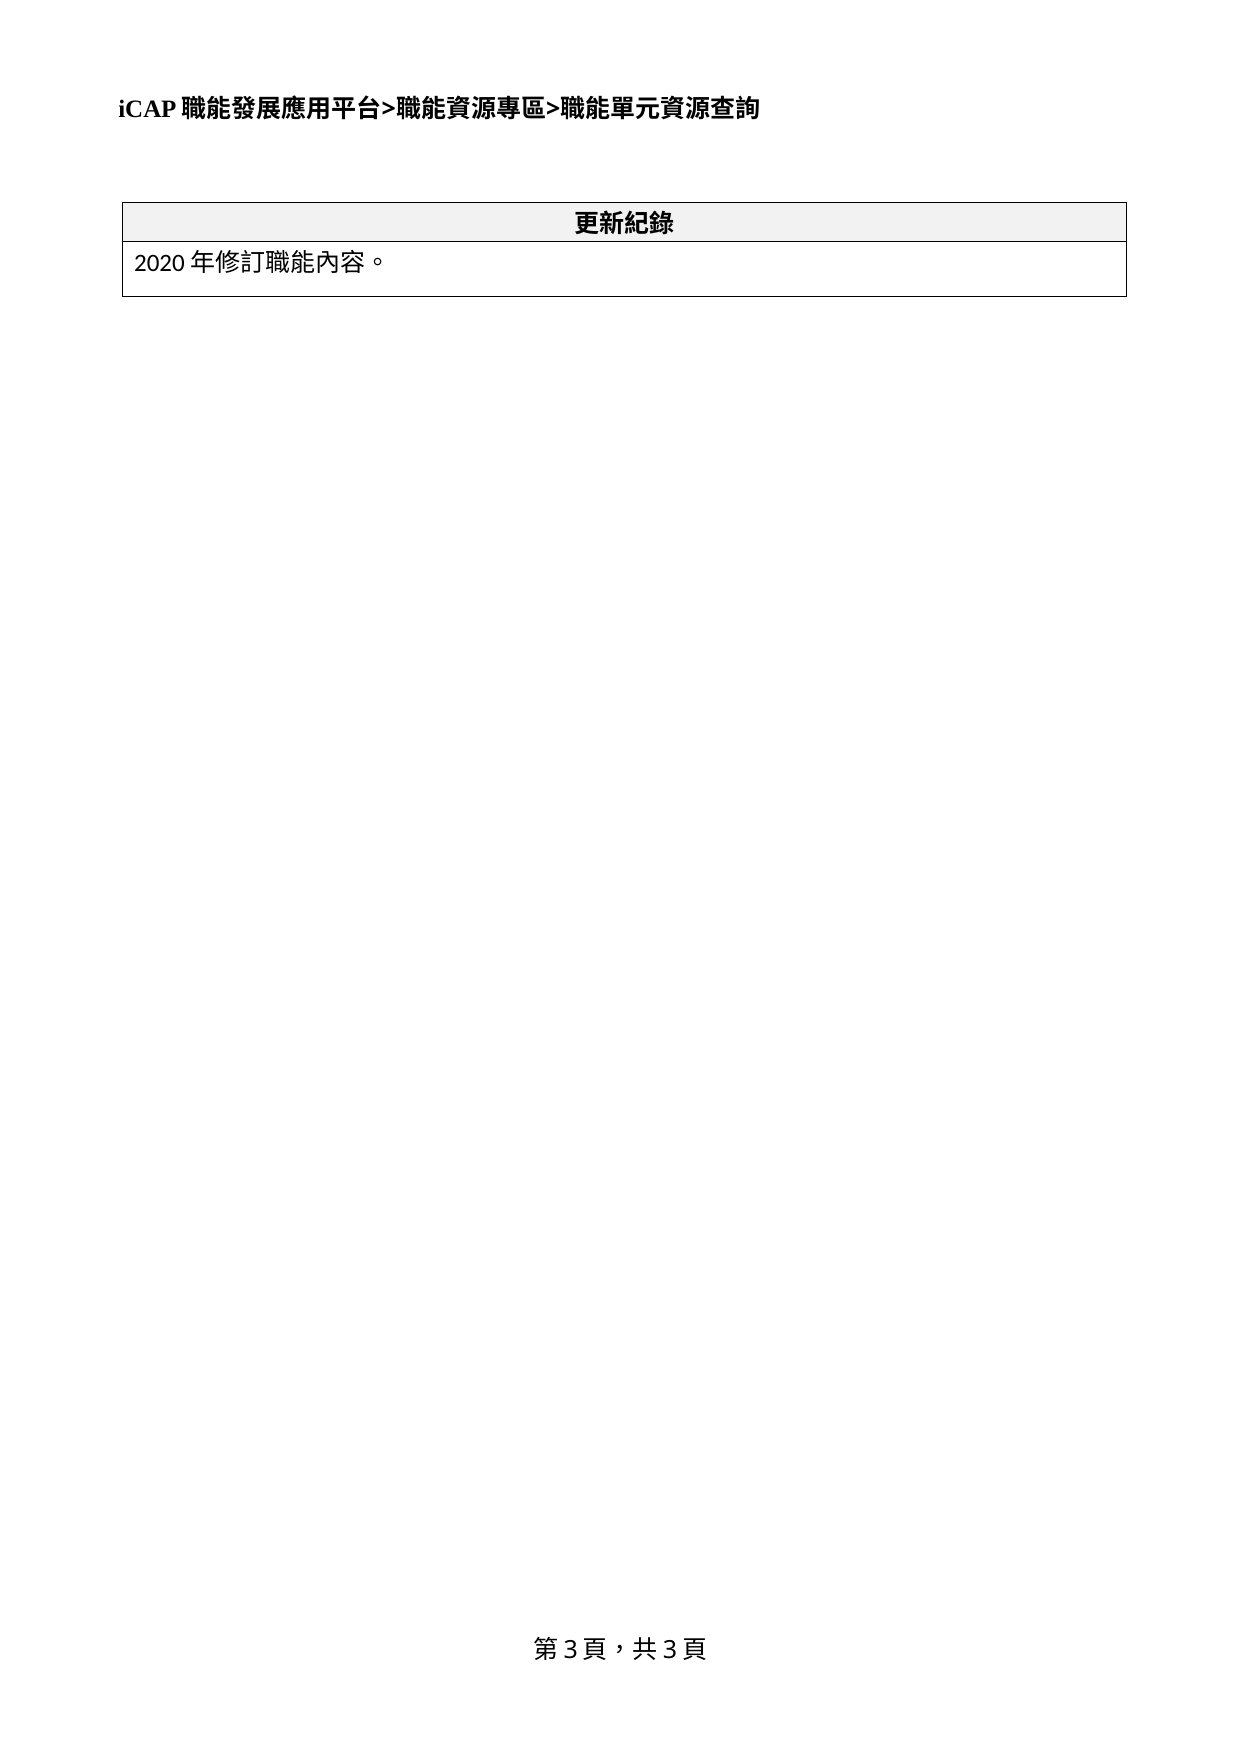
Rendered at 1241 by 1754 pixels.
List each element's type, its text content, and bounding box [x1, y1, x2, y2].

table_header 更新紀錄 [123, 203, 1126, 241]
table_cell 2020年修訂職能內容。 [123, 242, 1126, 296]
